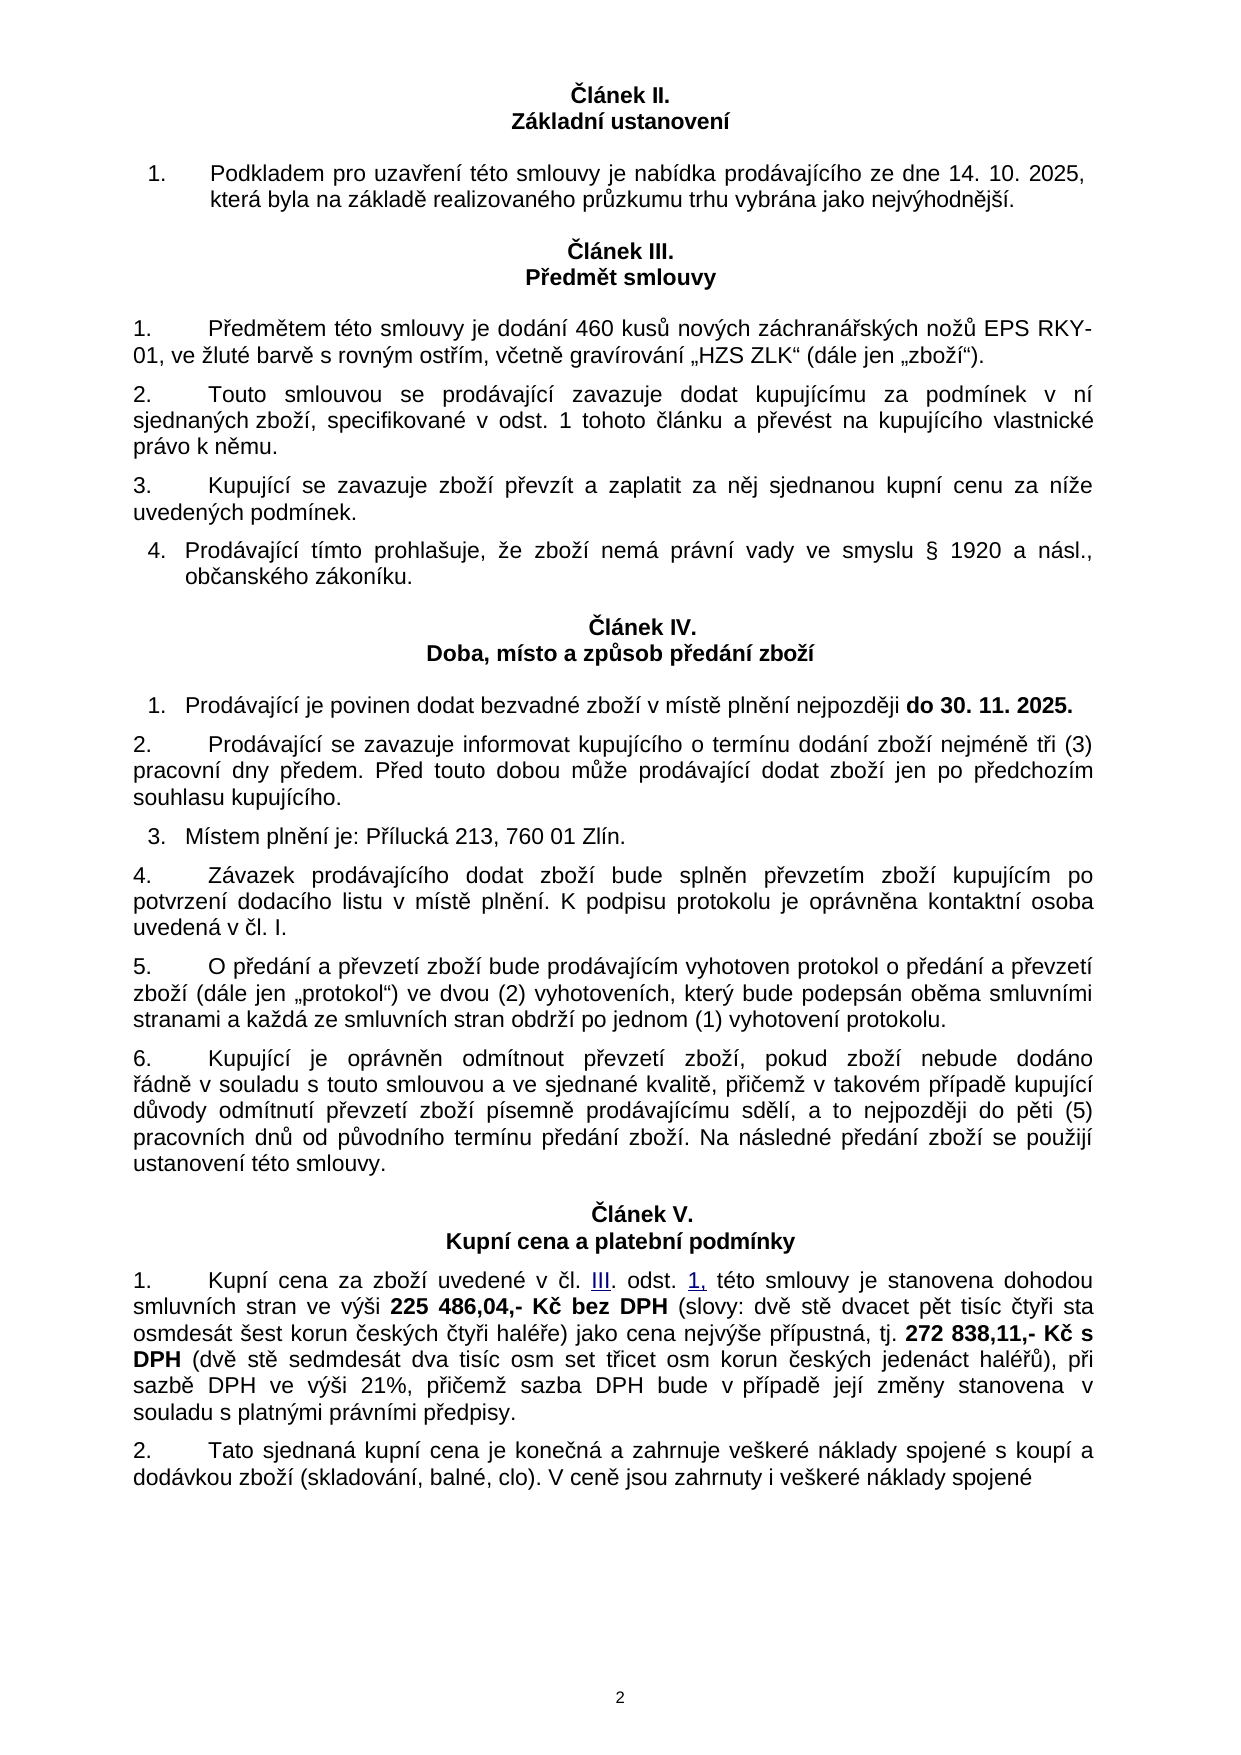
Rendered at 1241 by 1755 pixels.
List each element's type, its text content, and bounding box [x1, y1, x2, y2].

list Kupní cena za zboží uvedené v čl. III. odst. 1, této smlouvy je stanovena dohodou smluvních stran ve výši 225 486,04,- Kč bez DPH (slovy: dvě stě dvacet pět tisíc čtyři sta osmdesát šest korun českých čtyři haléře) jako cena nejvýše přípustná, tj. 272 838,11,- Kč s DPH (dvě stě sedmdesát dva tisíc osm set třicet osm korun českých jedenáct haléřů), při sazbě DPH ve výši 21%, přičemž sazba DPH bude v případě její změny stanovena v souladu s platnými právními předpisy. [133, 1267, 1094, 1425]
list Předmětem této smlouvy je dodání 460 kusů nových záchranářských nožů EPS RKY-01, ve žluté barvě s rovným ostřím, včetně gravírování „HZS ZLK“ (dále jen „zboží“). [133, 315, 1093, 368]
text Kupní cena a platební podmínky [133, 1228, 1108, 1254]
list Podkladem pro uzavření této smlouvy je nabídka prodávajícího ze dne 14. 10. 2025, [147, 160, 1152, 186]
subtitle Článek V. [133, 1201, 1152, 1228]
text Základní ustanovení [133, 109, 1108, 135]
list Prodávající se zavazuje informovat kupujícího o termínu dodání zboží nejméně tři (3) pracovní dny předem. Před touto dobou může prodávající dodat zboží jen po předchozím souhlasu kupujícího. [133, 731, 1093, 810]
text která byla na základě realizovaného průzkumu trhu vybrána jako nejvýhodnější. [210, 186, 1152, 213]
list Prodávající je povinen dodat bezvadné zboží v místě plnění nejpozději do 30. 11. 2025. [147, 692, 1152, 719]
list Závazek prodávajícího dodat zboží bude splněn převzetím zboží kupujícím po potvrzení dodacího listu v místě plnění. K podpisu protokolu je oprávněna kontaktní osoba uvedená v čl. I. [133, 862, 1094, 941]
list Touto smlouvou se prodávající zavazuje dodat kupujícímu za podmínek v ní sjednaných zboží, specifikované v odst. 1 tohoto článku a převést na kupujícího vlastnické právo k němu. [133, 381, 1094, 460]
list Místem plnění je: Přílucká 213, 760 01 Zlín. [147, 823, 1152, 849]
list Kupující je oprávněn odmítnout převzetí zboží, pokud zboží nebude dodáno řádně v souladu s touto smlouvou a ve sjednané kvalitě, přičemž v takovém případě kupující důvody odmítnutí převzetí zboží písemně prodávajícímu sdělí, a to nejpozději do pěti (5) pracovních dnů od původního termínu předání zboží. Na následné předání zboží se použijí ustanovení této smlouvy. [133, 1045, 1093, 1176]
subtitle Článek IV. [133, 615, 1152, 641]
subtitle Článek III. Předmět smlouvy [524, 238, 717, 290]
list Prodávající tímto prohlašuje, že zboží nemá právní vady ve smyslu § 1920 a násl., občanského zákoníku. [147, 537, 1093, 590]
list Kupující se zavazuje zboží převzít a zaplatit za něj sjednanou kupní cenu za níže uvedených podmínek. [133, 472, 1093, 525]
list O předání a převzetí zboží bude prodávajícím vyhotoven protokol o předání a převzetí zboží (dále jen „protokol“) ve dvou (2) vyhotoveních, který bude podepsán oběma smluvními stranami a každá ze smluvních stran obdrží po jednom (1) vyhotovení protokolu. [133, 953, 1093, 1032]
text Doba, místo a způsob předání zboží [133, 641, 1108, 667]
list Tato sjednaná kupní cena je konečná a zahrnuje veškeré náklady spojené s koupí a dodávkou zboží (skladování, balné, clo). V ceně jsou zahrnuty i veškeré náklady spojené [133, 1437, 1094, 1490]
subtitle Článek II. [133, 82, 1108, 109]
